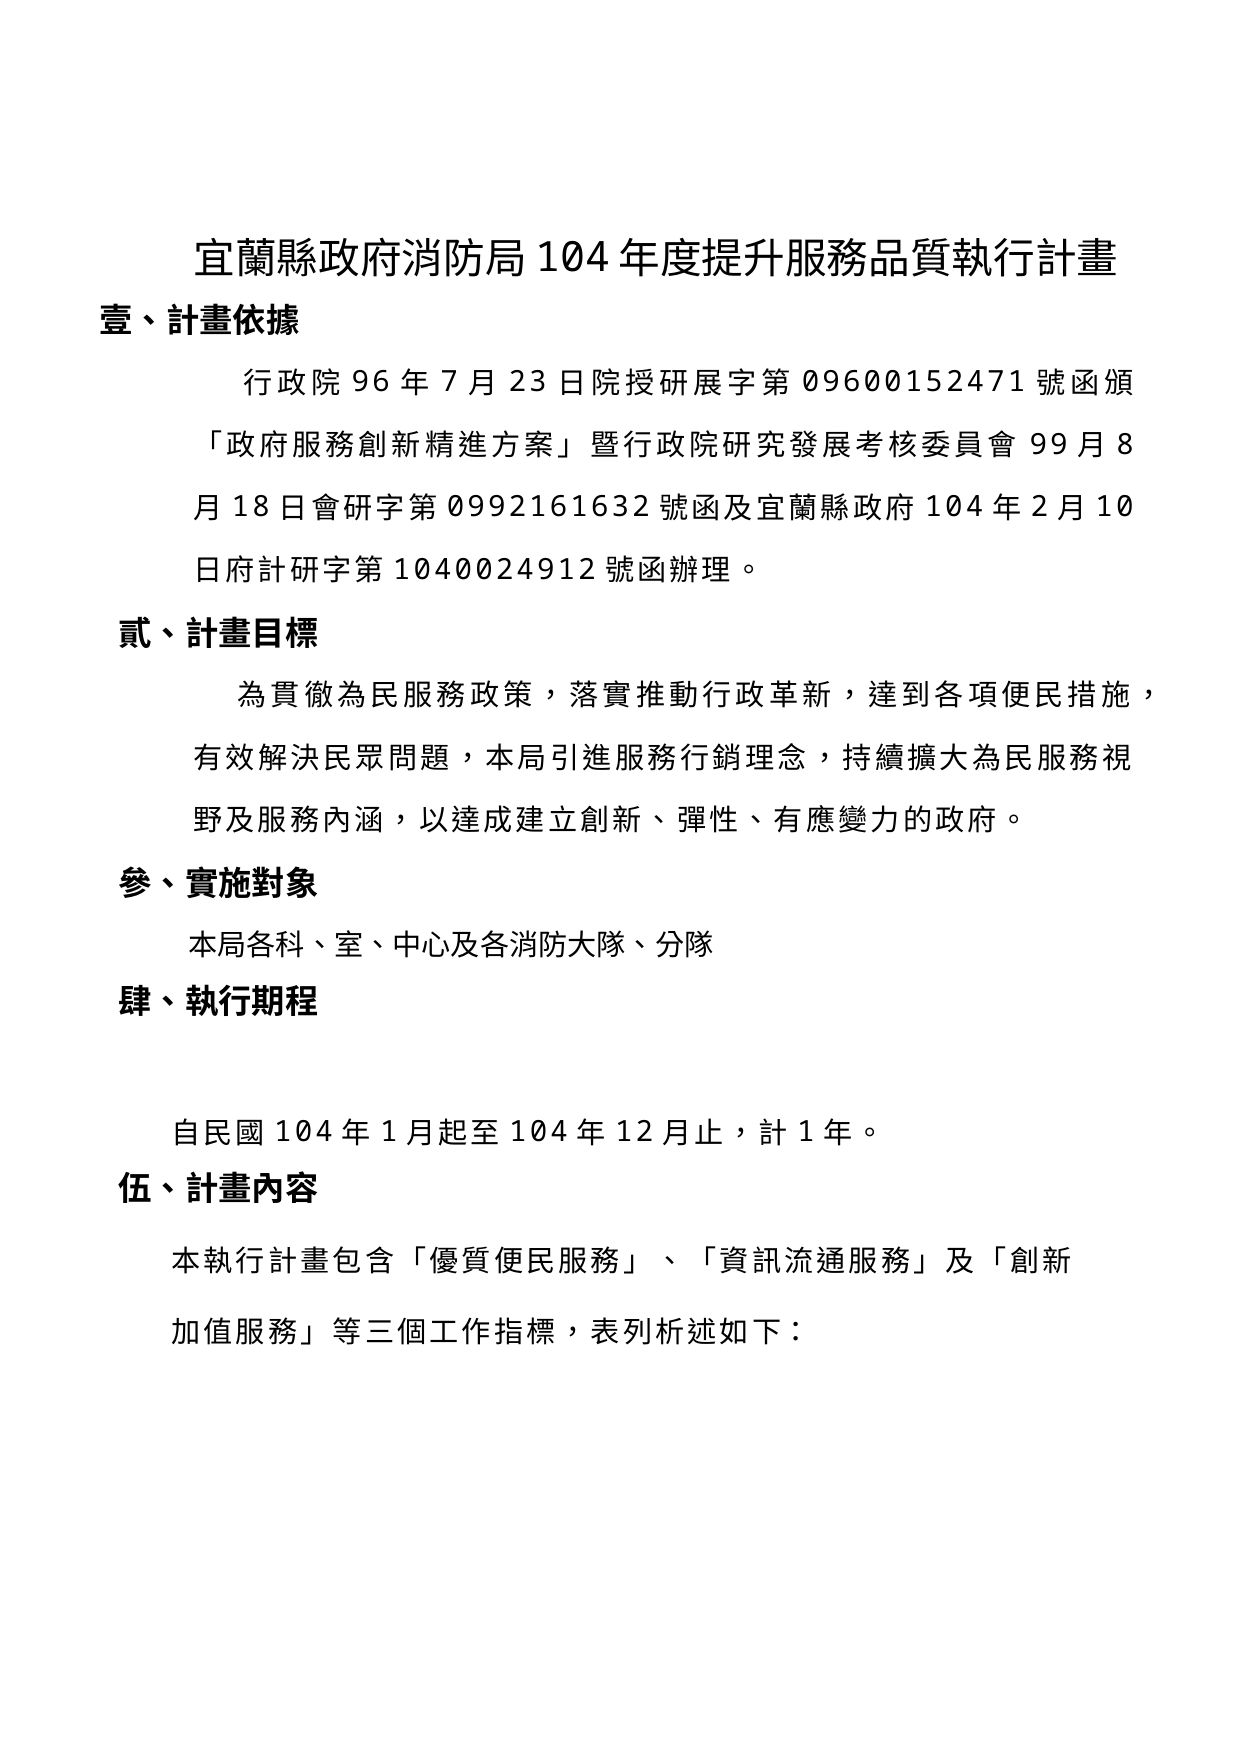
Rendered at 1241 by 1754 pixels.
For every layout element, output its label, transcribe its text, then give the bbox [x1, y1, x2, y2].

text 自民國104年1月起至104年12月止，計1年。 [118, 1089, 1134, 1151]
text 宜蘭縣政府消防局104年度提升服務品質執行計畫 [118, 214, 1134, 276]
text 肆、執行期程 [118, 976, 1134, 1022]
text 貳、計畫目標 [118, 589, 1134, 651]
text 參、實施對象 [118, 839, 1134, 901]
text 壹、計畫依據 [99, 276, 1134, 339]
text 加值服務」等三個工作指標，表列析述如下： [118, 1306, 1134, 1351]
text 為貫徹為民服務政策，落實推動行政革新，達到各項便民措施，有效解決民眾問題，本局引進服務行銷理念，持續擴大為民服務視野及服務內涵，以達成建立創新、彈性、有應變力的政府。 [193, 651, 1134, 839]
text 伍、計畫內容 [118, 1164, 1134, 1210]
text 本執行計畫包含「優質便民服務」、「資訊流通服務」及「創新 [118, 1235, 1134, 1281]
text 本局各科、室、中心及各消防大隊、分隊 [118, 901, 1134, 964]
text 行政院96年7月23日院授研展字第09600152471號函頒「政府服務創新精進方案」暨行政院研究發展考核委員會99月8月18日會研字第0992161632號函及宜蘭縣政府104年2月10日府計研字第1040024912號函辦理。 [193, 339, 1134, 589]
